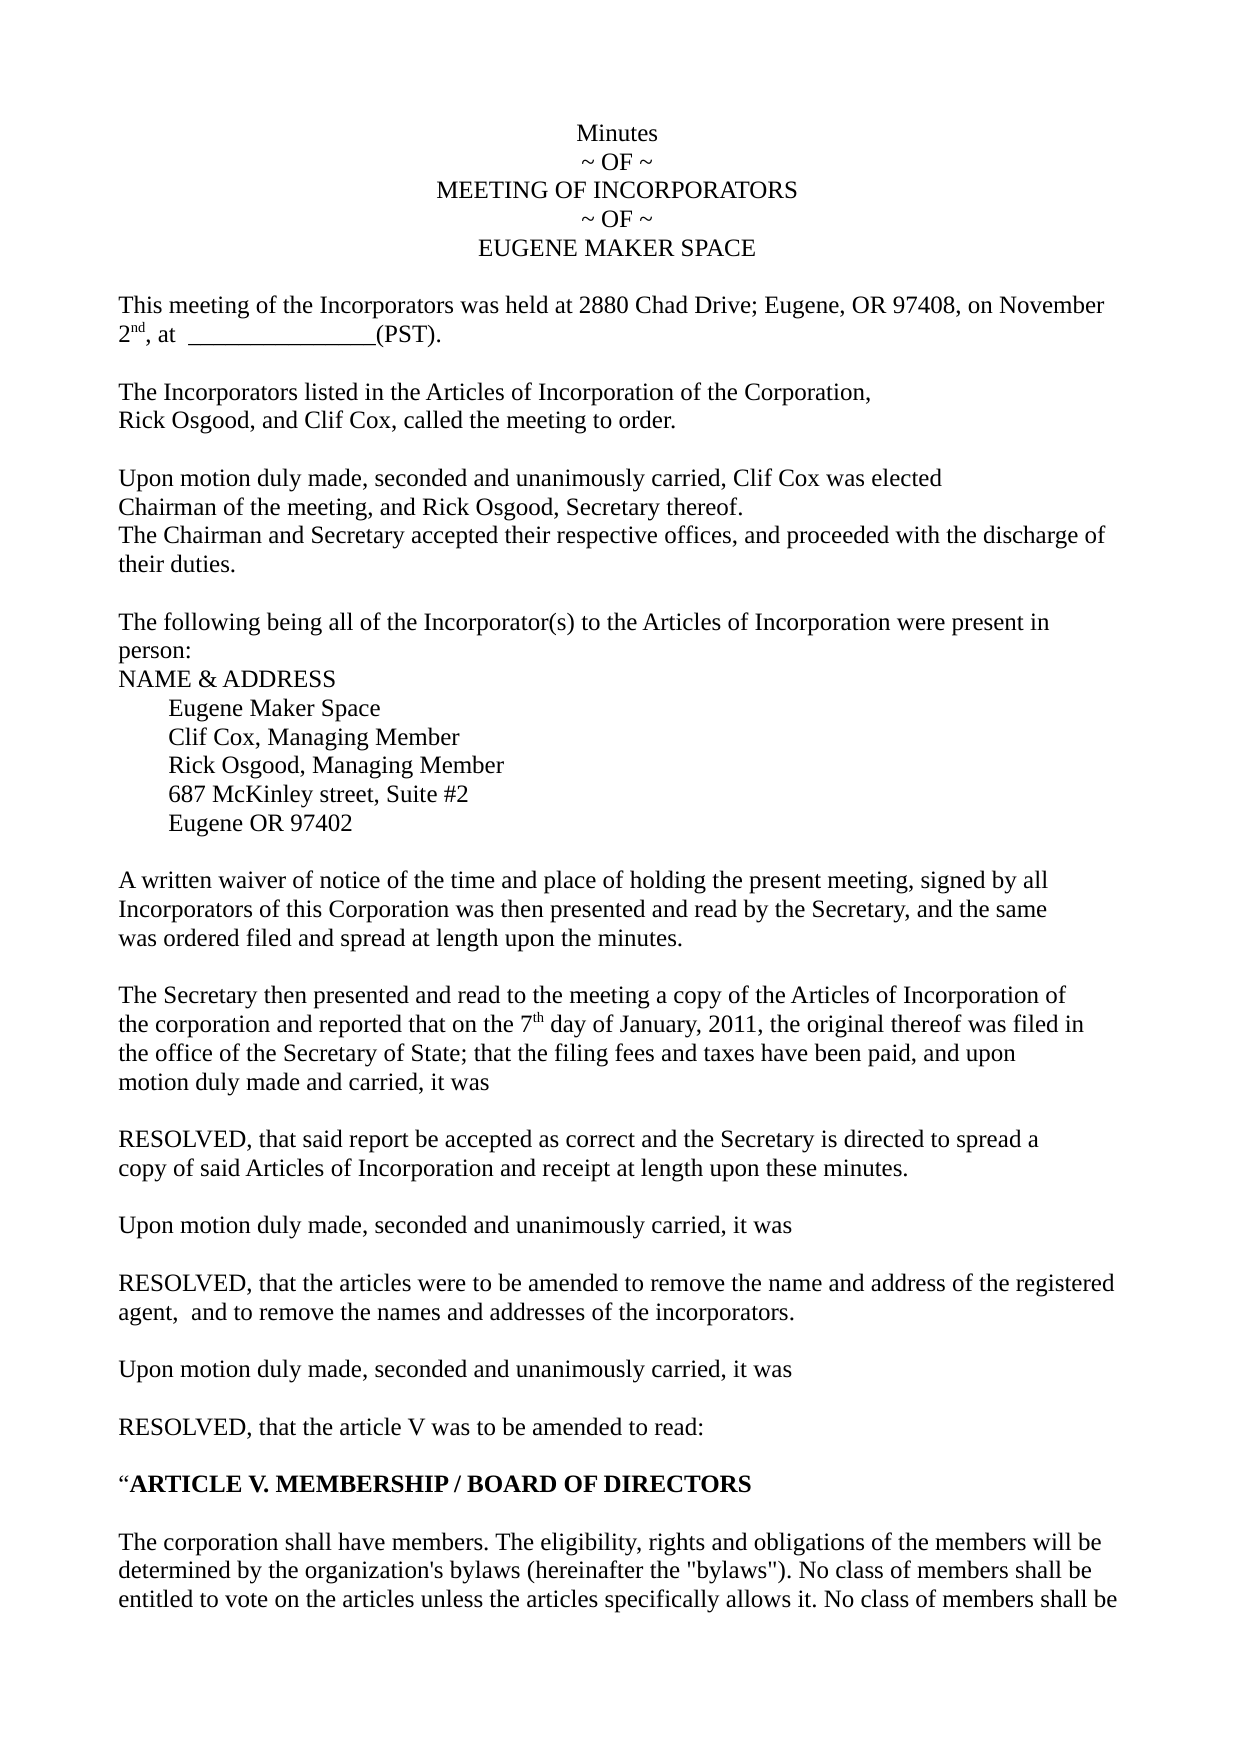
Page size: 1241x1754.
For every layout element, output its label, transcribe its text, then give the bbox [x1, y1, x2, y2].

text Incorporators of this Corporation was then presented and read by the Secretary, and the same [118, 894, 1122, 923]
text RESOLVED, that the articles were to be amended to remove the name and address of the registered agent, and to remove the names and addresses of the incorporators. [118, 1268, 1122, 1326]
text Eugene Maker Space [118, 693, 1122, 722]
text The Chairman and Secretary accepted their respective offices, and proceeded with the discharge of their duties. [118, 521, 1122, 578]
text RESOLVED, that the article V was to be amended to read: [118, 1412, 1122, 1441]
text the office of the Secretary of State; that the filing fees and taxes have been paid, and upon [118, 1038, 1122, 1067]
text Rick Osgood, and Clif Cox, called the meeting to order. [118, 406, 1122, 434]
text EUGENE MAKER SPACE [118, 233, 1122, 262]
text A written waiver of notice of the time and place of holding the present meeting, signed by all [118, 866, 1122, 894]
text was ordered filed and spread at length upon the minutes. [118, 923, 1122, 952]
text Upon motion duly made, seconded and unanimously carried, it was [118, 1354, 1122, 1383]
text the corporation and reported that on the 7th day of January, 2011, the original thereof was filed in [118, 1009, 1122, 1038]
text Clif Cox, Managing Member [118, 722, 1122, 751]
text RESOLVED, that said report be accepted as correct and the Secretary is directed to spread a [118, 1124, 1122, 1153]
text ~ OF ~ [118, 147, 1122, 176]
text MEETING OF INCORPORATORS [118, 176, 1122, 204]
text Upon motion duly made, seconded and unanimously carried, it was [118, 1211, 1122, 1239]
text ~ OF ~ [118, 204, 1122, 233]
text Upon motion duly made, seconded and unanimously carried, Clif Cox was elected [118, 463, 1122, 492]
text Rick Osgood, Managing Member [118, 751, 1122, 779]
text Chairman of the meeting, and Rick Osgood, Secretary thereof. [118, 492, 1122, 521]
text The following being all of the Incorporator(s) to the Articles of Incorporation were present in [118, 607, 1122, 636]
text 687 McKinley street, Suite #2 [118, 779, 1122, 808]
text motion duly made and carried, it was [118, 1067, 1122, 1096]
text Minutes [118, 118, 1122, 147]
text copy of said Articles of Incorporation and receipt at length upon these minutes. [118, 1153, 1122, 1182]
text person: [118, 636, 1122, 664]
text The Secretary then presented and read to the meeting a copy of the Articles of Incorporation of [118, 981, 1122, 1009]
text “ARTICLE V. MEMBERSHIP / BOARD OF DIRECTORS [118, 1469, 1122, 1498]
text This meeting of the Incorporators was held at 2880 Chad Drive; Eugene, OR 97408, on November 2nd, at _______________(PST). [118, 291, 1122, 348]
text The corporation shall have members. The eligibility, rights and obligations of the members will be determined by the organization's bylaws (hereinafter the "bylaws"). No class of members shall be entitled to vote on the articles unless the articles specifically allows it. No class of members shall be [118, 1527, 1122, 1613]
text Eugene OR 97402 [118, 808, 1122, 837]
text NAME & ADDRESS [118, 664, 1122, 693]
text The Incorporators listed in the Articles of Incorporation of the Corporation, [118, 377, 1122, 406]
